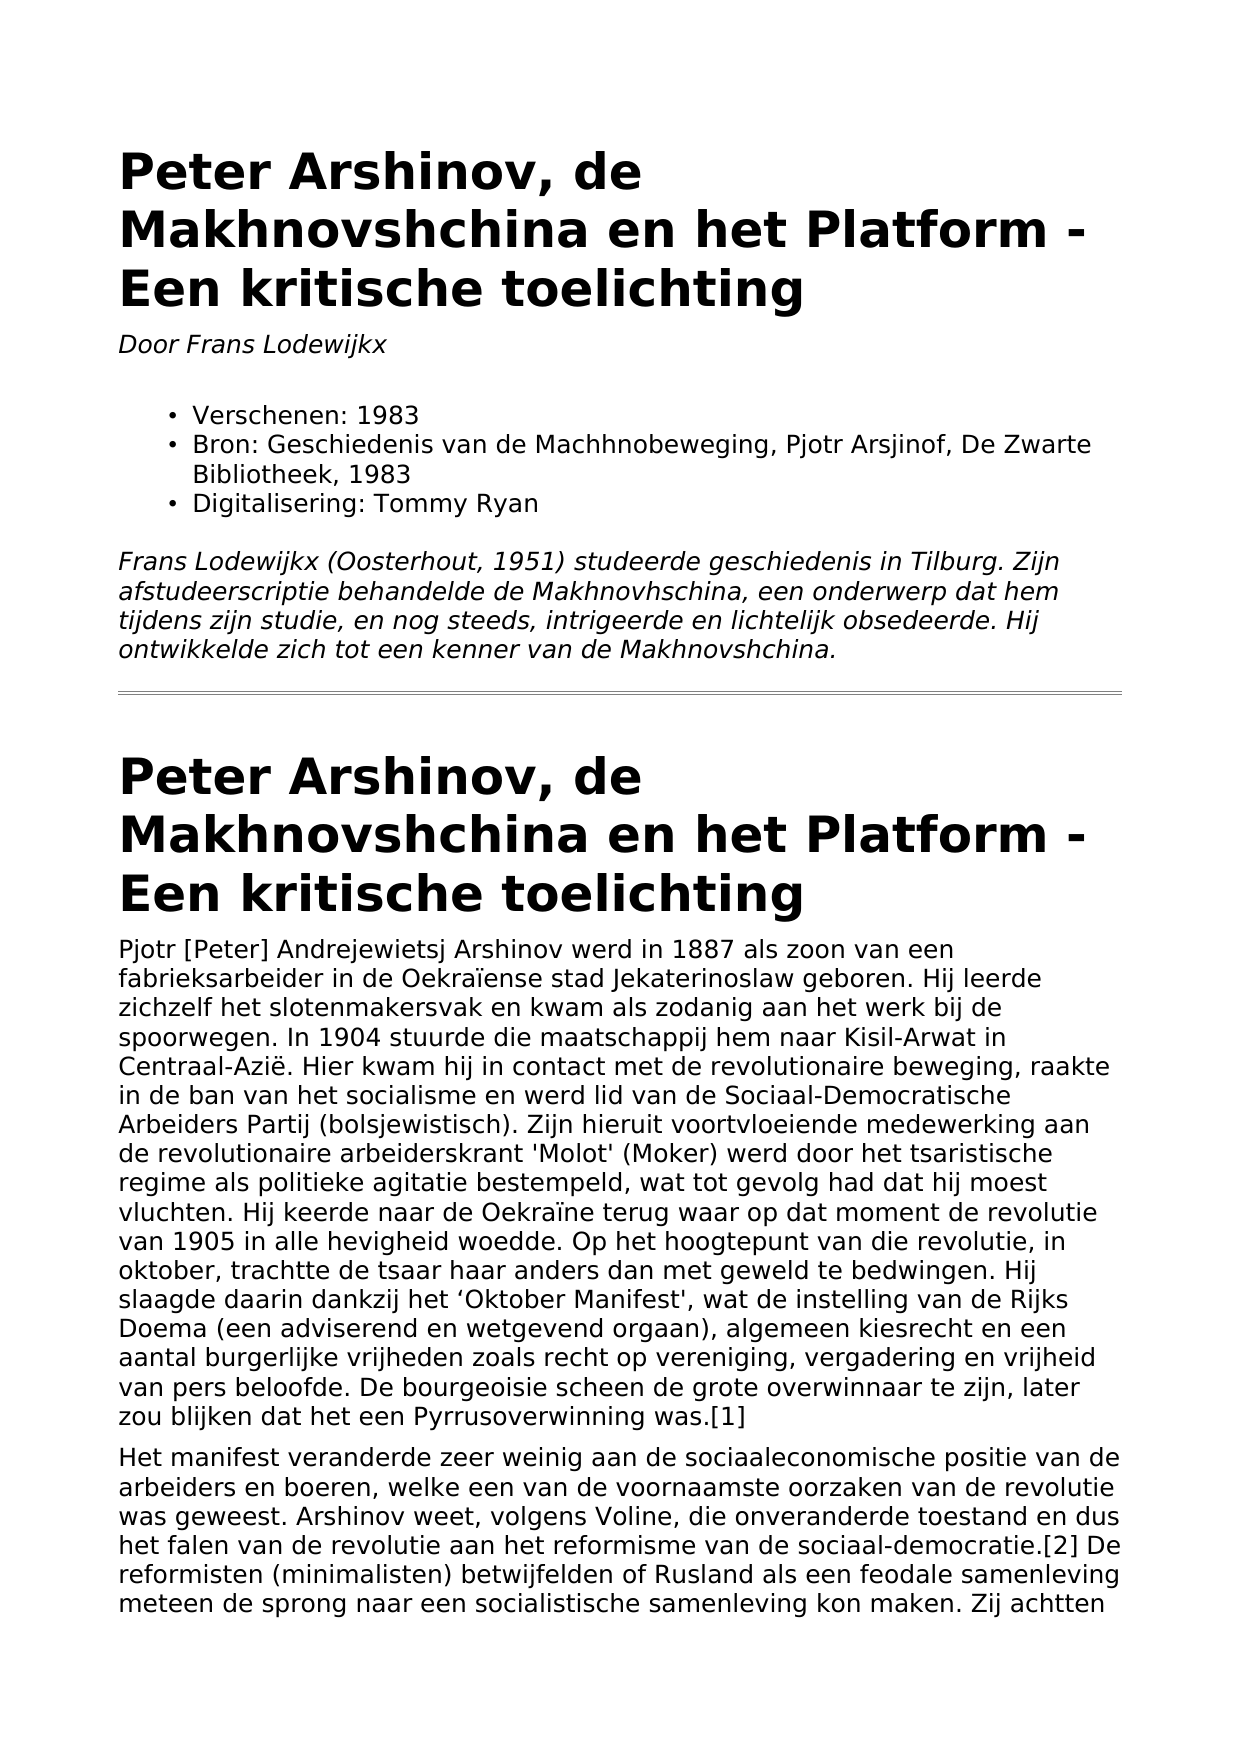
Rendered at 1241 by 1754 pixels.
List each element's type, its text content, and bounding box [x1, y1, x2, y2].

subtitle Peter Arshinov, de Makhnovshchina en het Platform - Een kritische toelichting [118, 143, 1122, 318]
text Pjotr [Peter] Andrejewietsj Arshinov werd in 1887 als zoon van een fabrieksarbeider in de Oekraïense stad Jekaterinoslaw geboren. Hij leerde zichzelf het slotenmakersvak en kwam als zodanig aan het werk bij de spoorwegen. In 1904 stuurde die maatschappij hem naar Kisil-Arwat in Centraal-Azië. Hier kwam hij in contact met de revolutionaire beweging, raakte in de ban van het socialisme en werd lid van de Sociaal-Democratische Arbeiders Partij (bolsjewistisch). Zijn hieruit voortvloeiende medewerking aan de revolutionaire arbeiderskrant 'Molot' (Moker) werd door het tsaristische regime als politieke agitatie bestempeld, wat tot gevolg had dat hij moest vluchten. Hij keerde naar de Oekraïne terug waar op dat moment de revolutie van 1905 in alle hevigheid woedde. Op het hoogtepunt van die revolutie, in oktober, trachtte de tsaar haar anders dan met geweld te bedwingen. Hij slaagde daarin dankzij het ‘Oktober Manifest', wat de instelling van de Rijks Doema (een adviserend en wetgevend orgaan), algemeen kiesrecht en een aantal burgerlijke vrijheden zoals recht op vereniging, vergadering en vrijheid van pers beloofde. De bourgeoisie scheen de grote overwinnaar te zijn, later zou blijken dat het een Pyrrusoverwinning was.[1] [118, 935, 1122, 1431]
text Het manifest veranderde zeer weinig aan de sociaaleconomische positie van de arbeiders en boeren, welke een van de voornaamste oorzaken van de revolutie was geweest. Arshinov weet, volgens Voline, die onveranderde toestand en dus het falen van de revolutie aan het reformisme van de sociaal-democratie.[2] De reformisten (minimalisten) betwijfelden of Rusland als een feodale samenleving meteen de sprong naar een socialistische samenleving kon maken. Zij achtten [118, 1444, 1122, 1619]
text Frans Lodewijkx (Oosterhout, 1951) studeerde geschiedenis in Tilburg. Zijn afstudeerscriptie behandelde de Makhnovhschina, een onderwerp dat hem tijdens zijn studie, en nog steeds, intrigeerde en lichtelijk obsedeerde. Hij ontwikkelde zich tot een kenner van de Makhnovshchina. [118, 548, 1122, 664]
list Verschenen: 1983 [177, 401, 1122, 431]
subtitle Peter Arshinov, de Makhnovshchina en het Platform - Een kritische toelichting [118, 748, 1122, 923]
list Bron: Geschiedenis van de Machhnobeweging, Pjotr Arsjinof, De Zwarte Bibliotheek, 1983 [177, 431, 1122, 489]
text Door Frans Lodewijkx [118, 330, 1122, 359]
list Digitalisering: Tommy Ryan [177, 489, 1122, 518]
